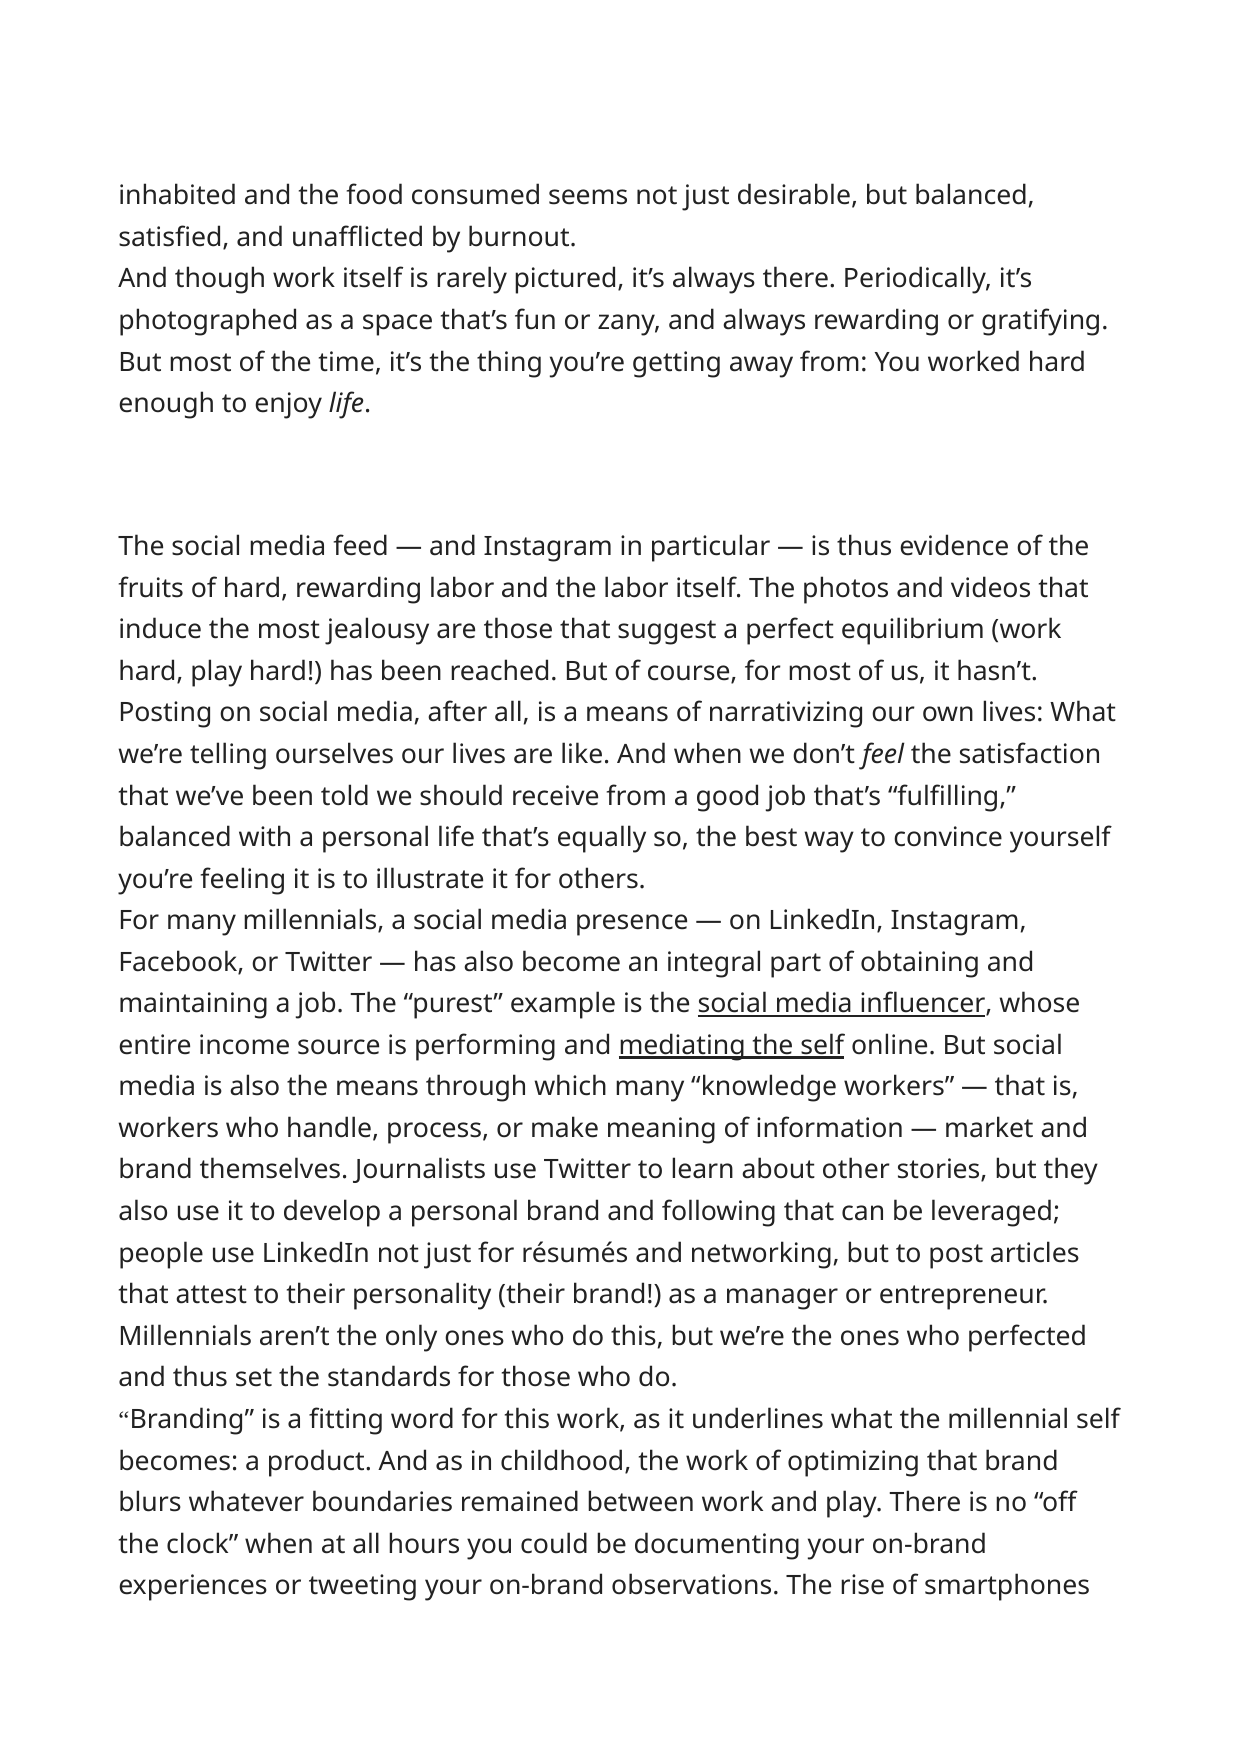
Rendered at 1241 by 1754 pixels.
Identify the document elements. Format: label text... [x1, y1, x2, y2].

text “Branding” is a fitting word for this work, as it underlines what the millennial self becomes: a product. And as in childhood, the work of optimizing that brand blurs whatever boundaries remained between work and play. There is no “off the clock” when at all hours you could be documenting your on-brand experiences or tweeting your on-brand observations. The rise of smartphones [118, 1400, 1122, 1602]
text inhabited and the food consumed seems not just desirable, but balanced, satisfied, and unafflicted by burnout. [118, 176, 1122, 254]
text For many millennials, a social media presence — on LinkedIn, Instagram, Facebook, or Twitter — has also become an integral part of obtaining and maintaining a job. The “purest” example is the social media influencer, whose entire income source is performing and mediating the self online. But social media is also the means through which many “knowledge workers” — that is, workers who handle, process, or make meaning of information — market and brand themselves. Journalists use Twitter to learn about other stories, but they also use it to develop a personal brand and following that can be leveraged; people use LinkedIn not just for résumés and networking, but to post articles that attest to their personality (their brand!) as a manager or entrepreneur. Millennials aren’t the only ones who do this, but we’re the ones who perfected and thus set the standards for those who do. [118, 901, 1122, 1394]
text And though work itself is rarely pictured, it’s always there. Periodically, it’s photographed as a space that’s fun or zany, and always rewarding or gratifying. But most of the time, it’s the thing you’re getting away from: You worked hard enough to enjoy life. [118, 259, 1122, 420]
text The social media feed — and Instagram in particular — is thus evidence of the fruits of hard, rewarding labor and the labor itself. The photos and videos that induce the most jealousy are those that suggest a perfect equilibrium (work hard, play hard!) has been reached. But of course, for most of us, it hasn’t. Posting on social media, after all, is a means of narrativizing our own lives: What we’re telling ourselves our lives are like. And when we don’t feel the satisfaction that we’ve been told we should receive from a good job that’s “fulfilling,” balanced with a personal life that’s equally so, the best way to convince yourself you’re feeling it is to illustrate it for others. [118, 527, 1122, 896]
